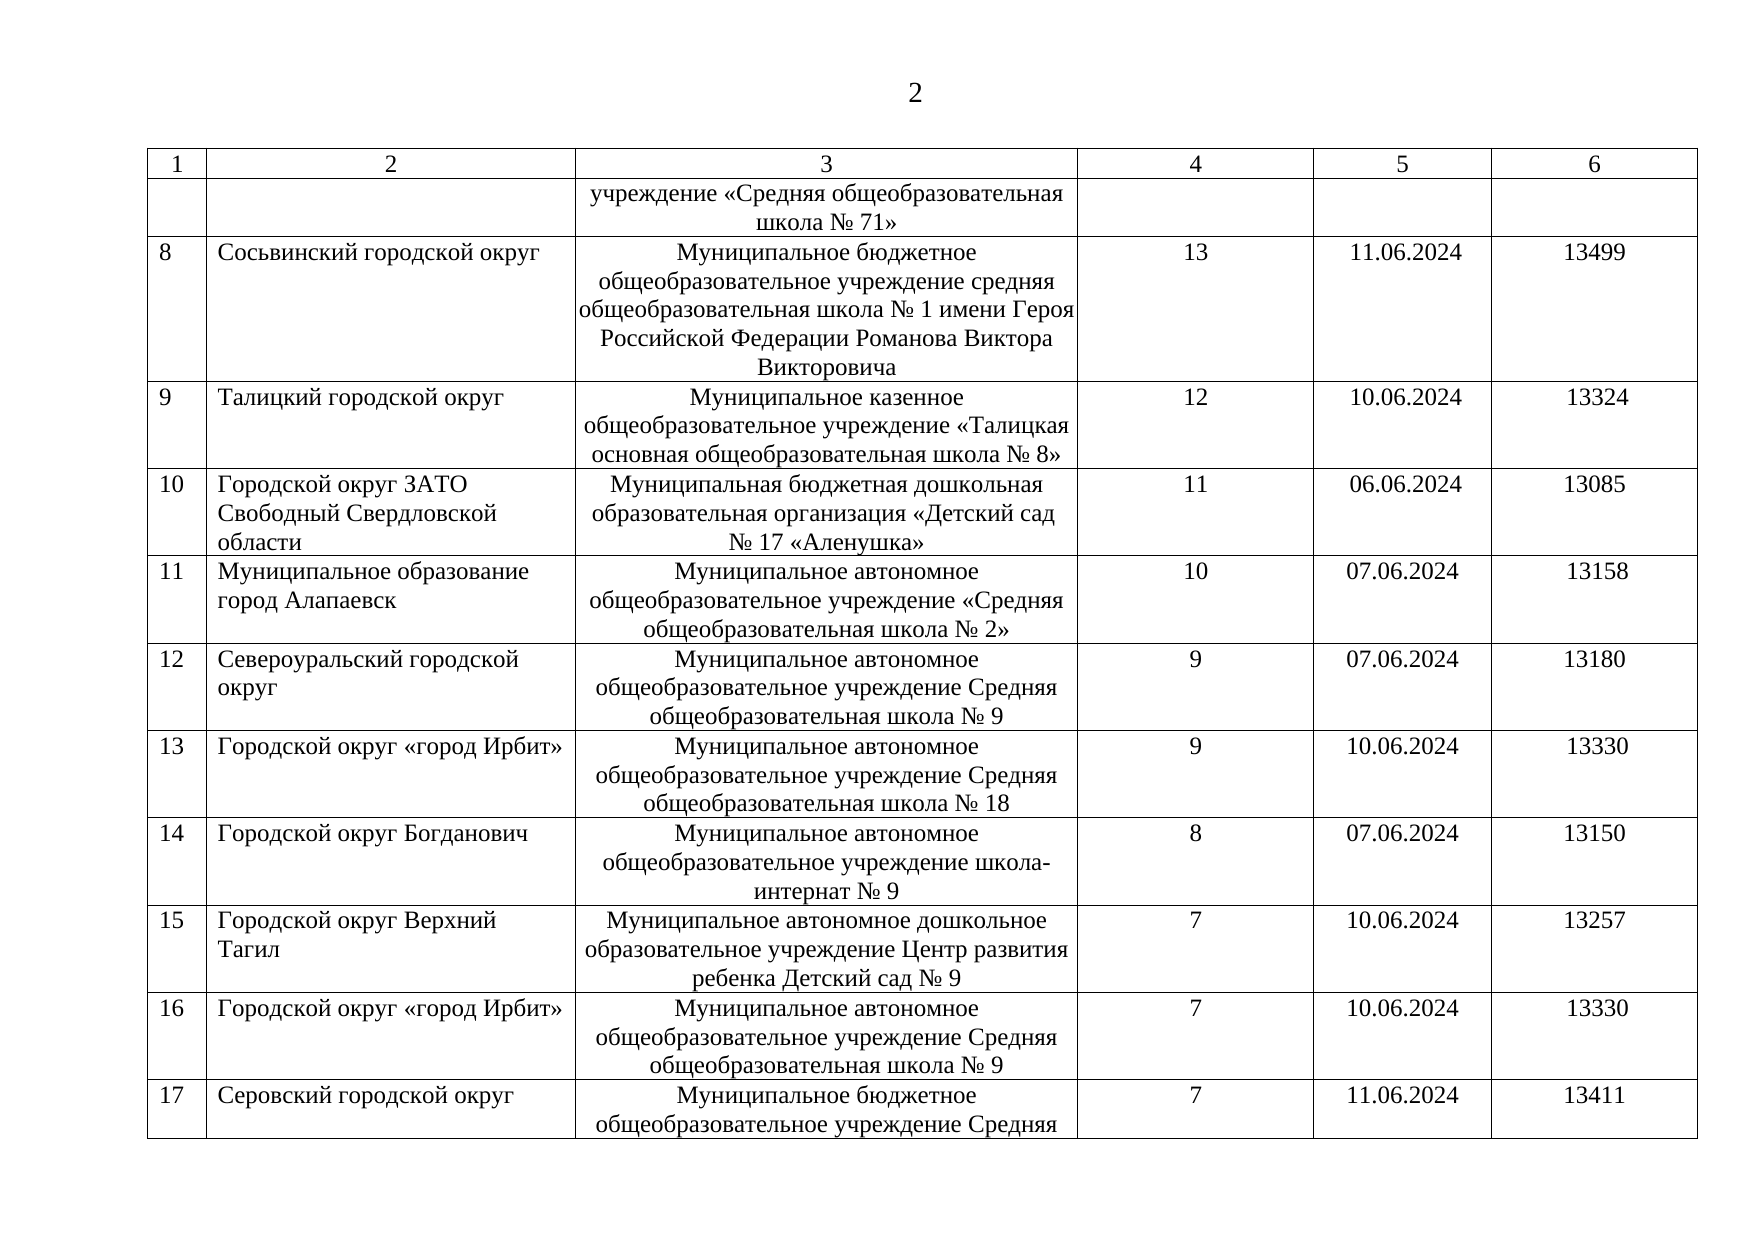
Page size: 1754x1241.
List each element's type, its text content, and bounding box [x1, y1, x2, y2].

table_cell учреждение «Средняя общеобразовательная школа № 71» [576, 179, 1077, 236]
table_cell Городской округ Богданович [207, 818, 575, 904]
table_cell 13180 [1492, 644, 1697, 730]
table_cell Муниципальное образование город Алапаевск [207, 556, 575, 643]
table_cell 7 [1078, 1080, 1313, 1138]
table_cell Североуральский городской округ [207, 644, 575, 730]
table_cell 10.06.2024 [1314, 993, 1491, 1079]
table_cell 13330 [1492, 993, 1697, 1079]
table_cell 07.06.2024 [1314, 556, 1491, 643]
table_header 1 [148, 149, 206, 177]
table_cell 13324 [1492, 382, 1697, 468]
table_header 2 [207, 149, 575, 177]
table_cell 13085 [1492, 469, 1697, 555]
table_cell 10 [1078, 556, 1313, 643]
table_header 5 [1314, 149, 1491, 177]
table_cell [207, 179, 575, 236]
table_cell Городской округ «город Ирбит» [207, 731, 575, 817]
table_cell 13 [148, 731, 206, 817]
table_cell Муниципальное бюджетное общеобразовательное учреждение Средняя [576, 1080, 1077, 1138]
table_cell Городской округ ЗАТО Свободный Свердловской области [207, 469, 575, 555]
table_cell 9 [1078, 644, 1313, 730]
table_cell 13499 [1492, 237, 1697, 381]
table_cell Муниципальное автономное общеобразовательное учреждение Средняя общеобразовательная школа № 9 [576, 993, 1077, 1079]
table_cell 7 [1078, 906, 1313, 992]
table_cell 11 [148, 556, 206, 643]
table_cell 13257 [1492, 906, 1697, 992]
table_header 6 [1492, 149, 1697, 177]
table_cell 12 [1078, 382, 1313, 468]
table_cell Муниципальное автономное общеобразовательное учреждение Средняя общеобразовательная школа № 9 [576, 644, 1077, 730]
table_header 3 [576, 149, 1077, 177]
table_cell 8 [148, 237, 206, 381]
table_cell Талицкий городской округ [207, 382, 575, 468]
table_cell 06.06.2024 [1314, 469, 1491, 555]
table_cell 13158 [1492, 556, 1697, 643]
table_cell 10.06.2024 [1314, 731, 1491, 817]
table_cell 10.06.2024 [1314, 382, 1491, 468]
table_cell 11.06.2024 [1314, 237, 1491, 381]
table_cell 8 [1078, 818, 1313, 904]
table_cell Муниципальное бюджетное общеобразовательное учреждение средняя общеобразовательная школа № 1 имени Героя Российской Федерации Романова Виктора Викторовича [576, 237, 1077, 381]
table_cell 17 [148, 1080, 206, 1138]
table_cell 9 [148, 382, 206, 468]
table_cell 10.06.2024 [1314, 906, 1491, 992]
table_cell Муниципальное автономное общеобразовательное учреждение Средняя общеобразовательная школа № 18 [576, 731, 1077, 817]
table_cell 12 [148, 644, 206, 730]
table_cell 13330 [1492, 731, 1697, 817]
table_cell Муниципальная бюджетная дошкольная образовательная организация «Детский сад № 17 «Аленушка» [576, 469, 1077, 555]
table_cell 13150 [1492, 818, 1697, 904]
table_cell [1492, 179, 1697, 236]
table_cell 14 [148, 818, 206, 904]
table_cell Серовский городской округ [207, 1080, 575, 1138]
table_cell Муниципальное казенное общеобразовательное учреждение «Талицкая основная общеобразовательная школа № 8» [576, 382, 1077, 468]
table_cell Сосьвинский городской округ [207, 237, 575, 381]
table_cell Муниципальное автономное дошкольное образовательное учреждение Центр развития ребенка Детский сад № 9 [576, 906, 1077, 992]
table_cell 16 [148, 993, 206, 1079]
table_cell 9 [1078, 731, 1313, 817]
table_cell Городской округ Верхний Тагил [207, 906, 575, 992]
table_cell [1314, 179, 1491, 236]
table_header 4 [1078, 149, 1313, 177]
table_cell [148, 179, 206, 236]
table_cell 13 [1078, 237, 1313, 381]
table_cell 7 [1078, 993, 1313, 1079]
table_cell [1078, 179, 1313, 236]
table_cell Городской округ «город Ирбит» [207, 993, 575, 1079]
table_cell 07.06.2024 [1314, 644, 1491, 730]
table_cell Муниципальное автономное общеобразовательное учреждение «Средняя общеобразовательная школа № 2» [576, 556, 1077, 643]
table_cell 11 [1078, 469, 1313, 555]
table_cell 10 [148, 469, 206, 555]
table_cell 13411 [1492, 1080, 1697, 1138]
table_cell Муниципальное автономное общеобразовательное учреждение школа-интернат № 9 [576, 818, 1077, 904]
table_cell 11.06.2024 [1314, 1080, 1491, 1138]
table_cell 15 [148, 906, 206, 992]
table_cell 07.06.2024 [1314, 818, 1491, 904]
